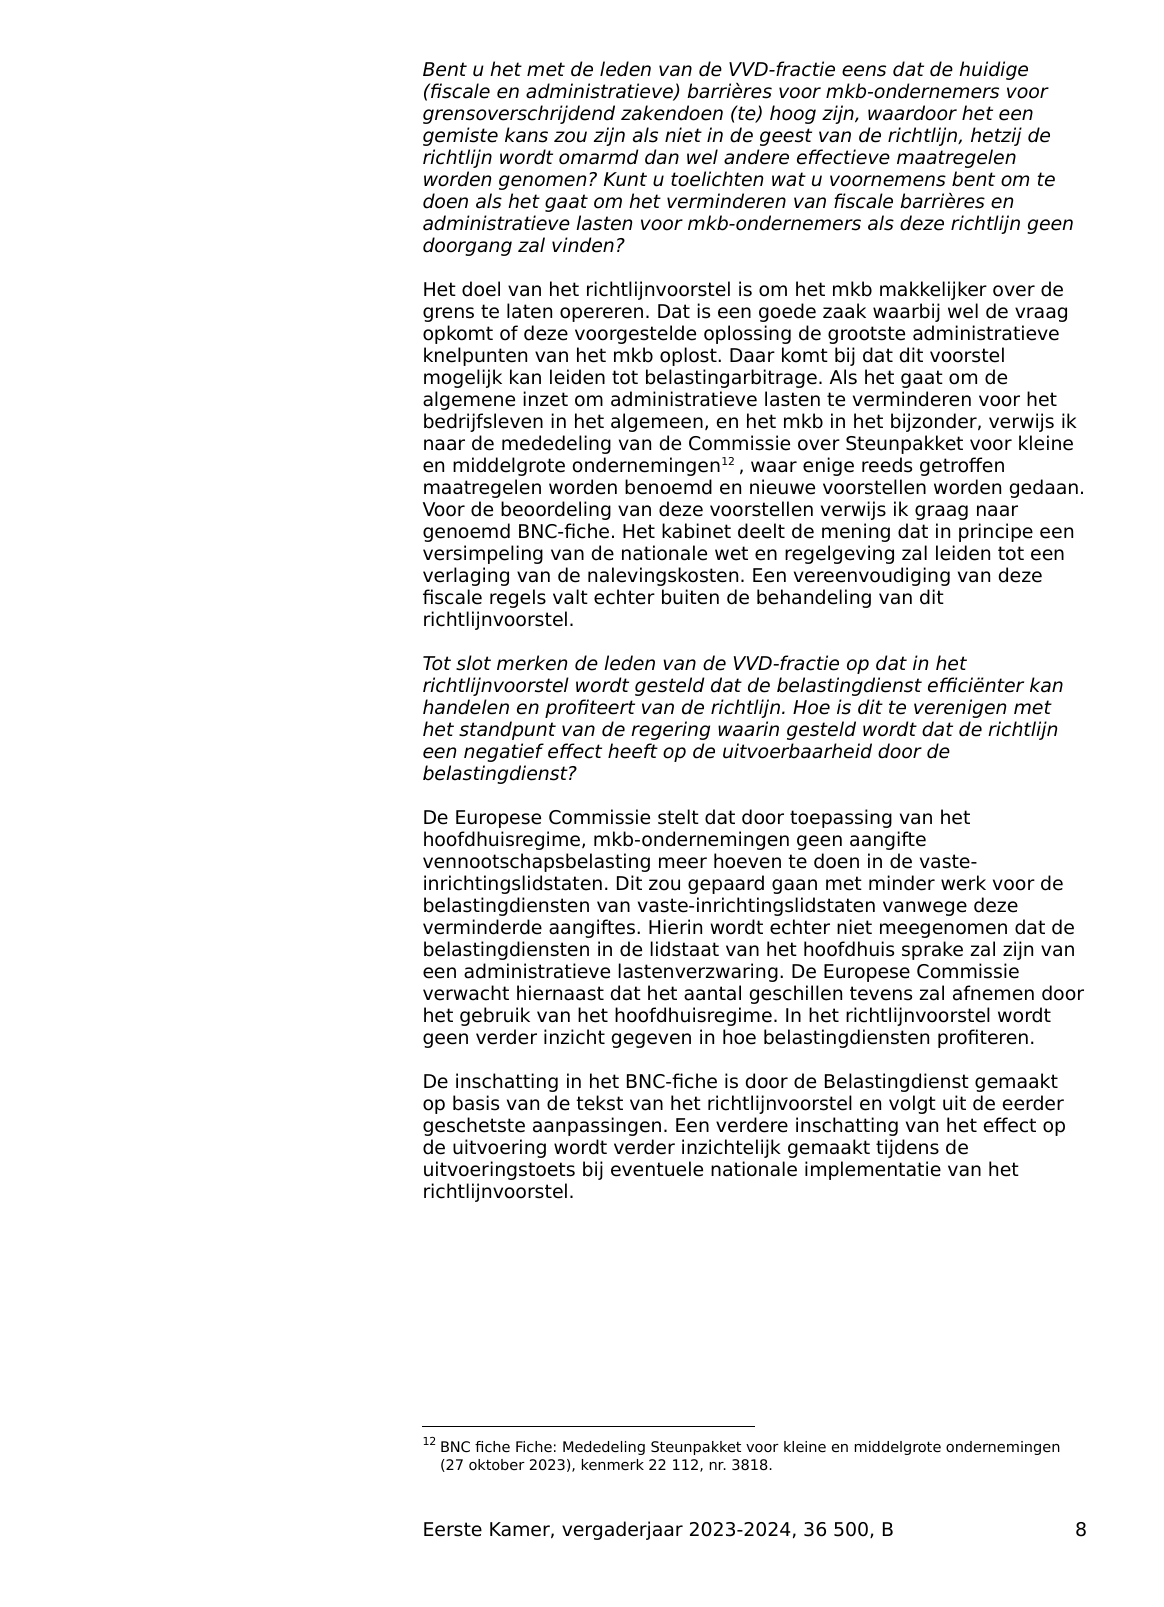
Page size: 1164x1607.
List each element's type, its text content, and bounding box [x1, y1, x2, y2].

text De Europese Commissie stelt dat door toepassing van het hoofdhuisregime, mkb-ondernemingen geen aangifte vennootschapsbelasting meer hoeven te doen in de vaste-inrichtingslidstaten. Dit zou gepaard gaan met minder werk voor de belastingdiensten van vaste-inrichtingslidstaten vanwege deze verminderde aangiftes. Hierin wordt echter niet meegenomen dat de belastingdiensten in de lidstaat van het hoofdhuis sprake zal zijn van een administratieve lastenverzwaring. De Europese Commissie verwacht hiernaast dat het aantal geschillen tevens zal afnemen door het gebruik van het hoofdhuisregime. In het richtlijnvoorstel wordt geen verder inzicht gegeven in hoe belastingdiensten profiteren. [422, 807, 1087, 1049]
text De inschatting in het BNC-fiche is door de Belastingdienst gemaakt op basis van de tekst van het richtlijnvoorstel en volgt uit de eerder geschetste aanpassingen. Een verdere inschatting van het effect op de uitvoering wordt verder inzichtelijk gemaakt tijdens de uitvoeringstoets bij eventuele nationale implementatie van het richtlijnvoorstel. [422, 1071, 1087, 1203]
text Het doel van het richtlijnvoorstel is om het mkb makkelijker over de grens te laten opereren. Dat is een goede zaak waarbij wel de vraag opkomt of deze voorgestelde oplossing de grootste administratieve knelpunten van het mkb oplost. Daar komt bij dat dit voorstel mogelijk kan leiden tot belastingarbitrage. Als het gaat om de algemene inzet om administratieve lasten te verminderen voor het bedrijfsleven in het algemeen, en het mkb in het bijzonder, verwijs ik naar de mededeling van de Commissie over Steunpakket voor kleine en middelgrote ondernemingen, waar enige reeds getroffen maatregelen worden benoemd en nieuwe voorstellen worden gedaan. Voor de beoordeling van deze voorstellen verwijs ik graag naar genoemd BNC-fiche. Het kabinet deelt de mening dat in principe een versimpeling van de nationale wet en regelgeving zal leiden tot een verlaging van de nalevingskosten. Een vereenvoudiging van deze fiscale regels valt echter buiten de behandeling van dit richtlijnvoorstel. [422, 279, 1087, 631]
text Bent u het met de leden van de VVD-fractie eens dat de huidige (fiscale en administratieve) barrières voor mkb-ondernemers voor grensoverschrijdend zakendoen (te) hoog zijn, waardoor het een gemiste kans zou zijn als niet in de geest van de richtlijn, hetzij de richtlijn wordt omarmd dan wel andere effectieve maatregelen worden genomen? Kunt u toelichten wat u voornemens bent om te doen als het gaat om het verminderen van fiscale barrières en administratieve lasten voor mkb-ondernemers als deze richtlijn geen doorgang zal vinden? [422, 59, 1087, 257]
text BNC fiche Fiche: Mededeling Steunpakket voor kleine en middelgrote ondernemingen (27 oktober 2023), kenmerk 22 112, nr. 3818. [422, 1435, 1087, 1474]
text Tot slot merken de leden van de VVD-fractie op dat in het richtlijnvoorstel wordt gesteld dat de belastingdienst efficiënter kan handelen en profiteert van de richtlijn. Hoe is dit te verenigen met het standpunt van de regering waarin gesteld wordt dat de richtlijn een negatief effect heeft op de uitvoerbaarheid door de belastingdienst? [422, 653, 1087, 785]
